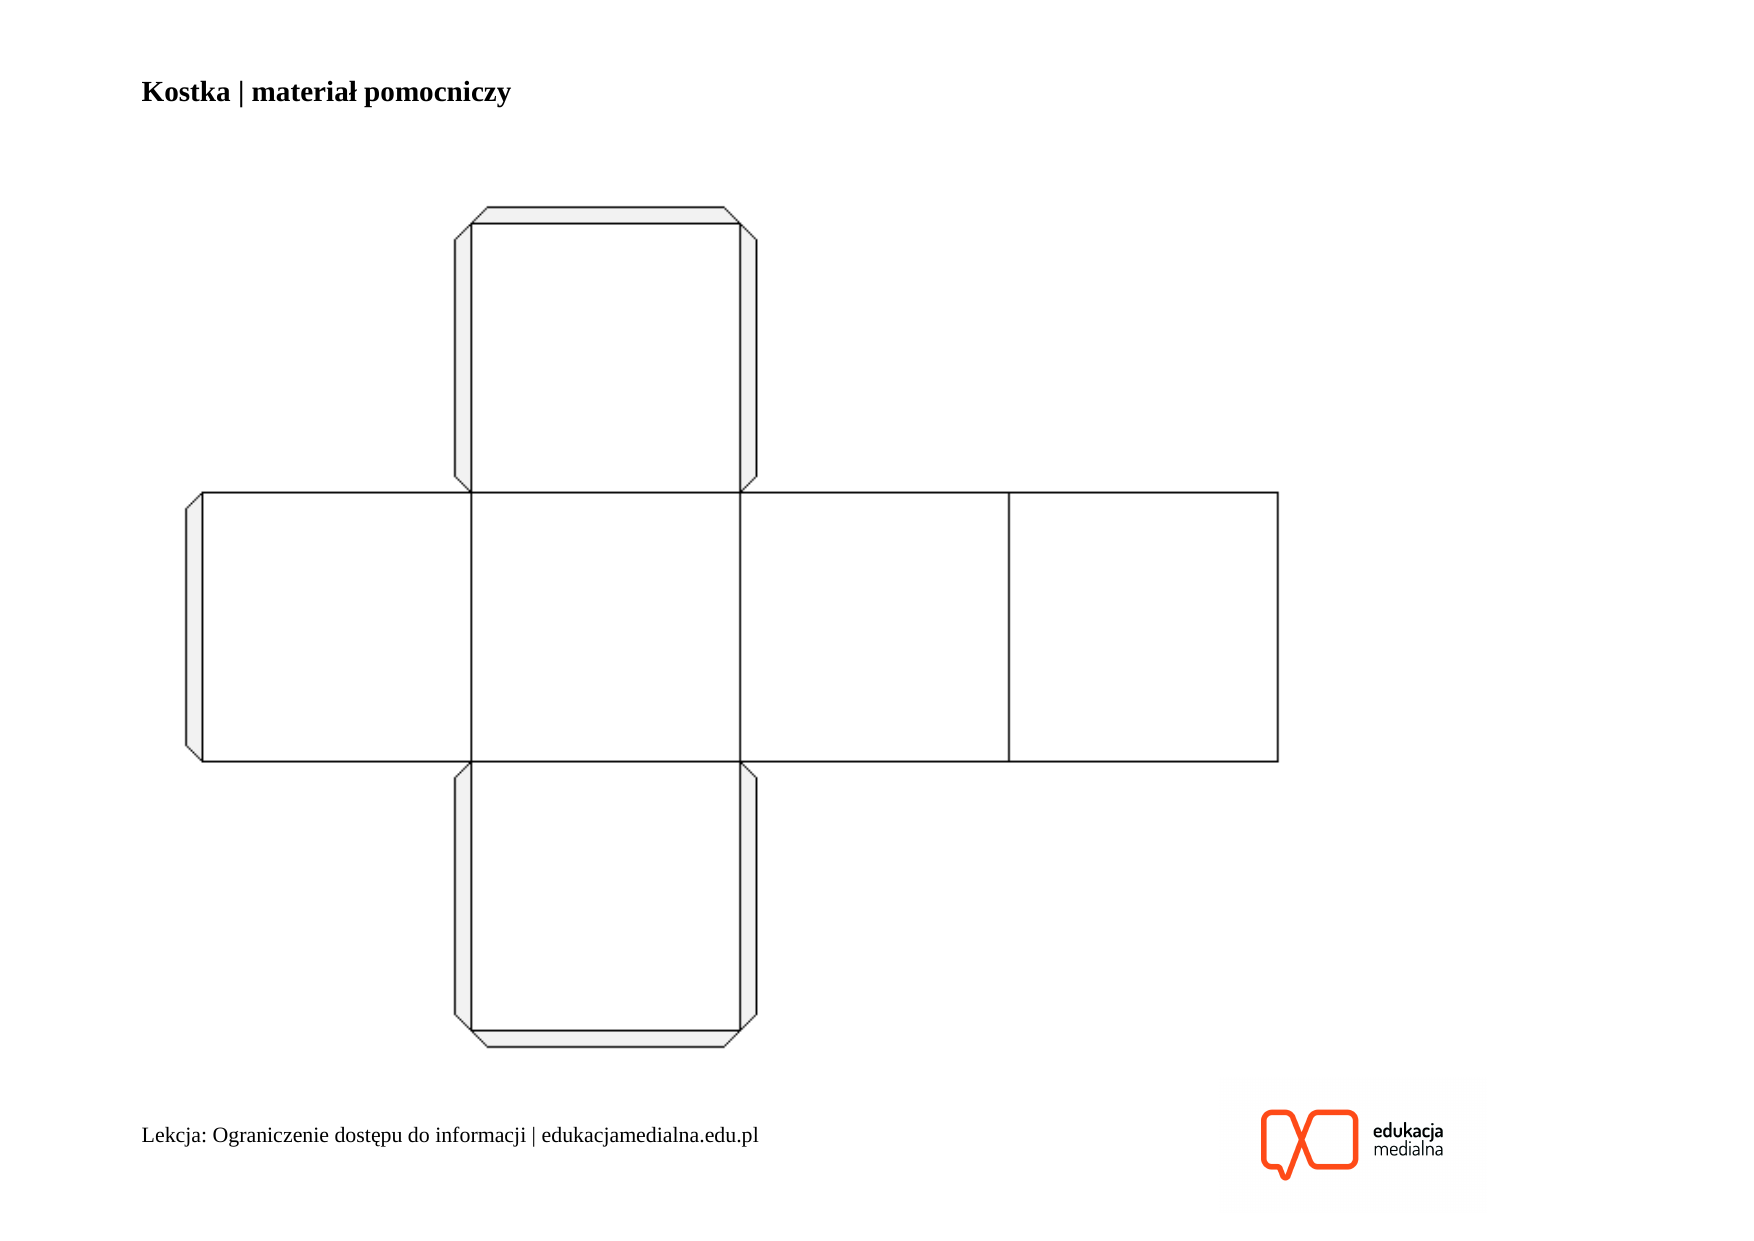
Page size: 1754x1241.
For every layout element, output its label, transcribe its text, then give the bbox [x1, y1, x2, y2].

picture [1218, 1077, 1488, 1213]
picture [162, 203, 1293, 1052]
text Kostka | materiał pomocniczy [141, 74, 1636, 107]
